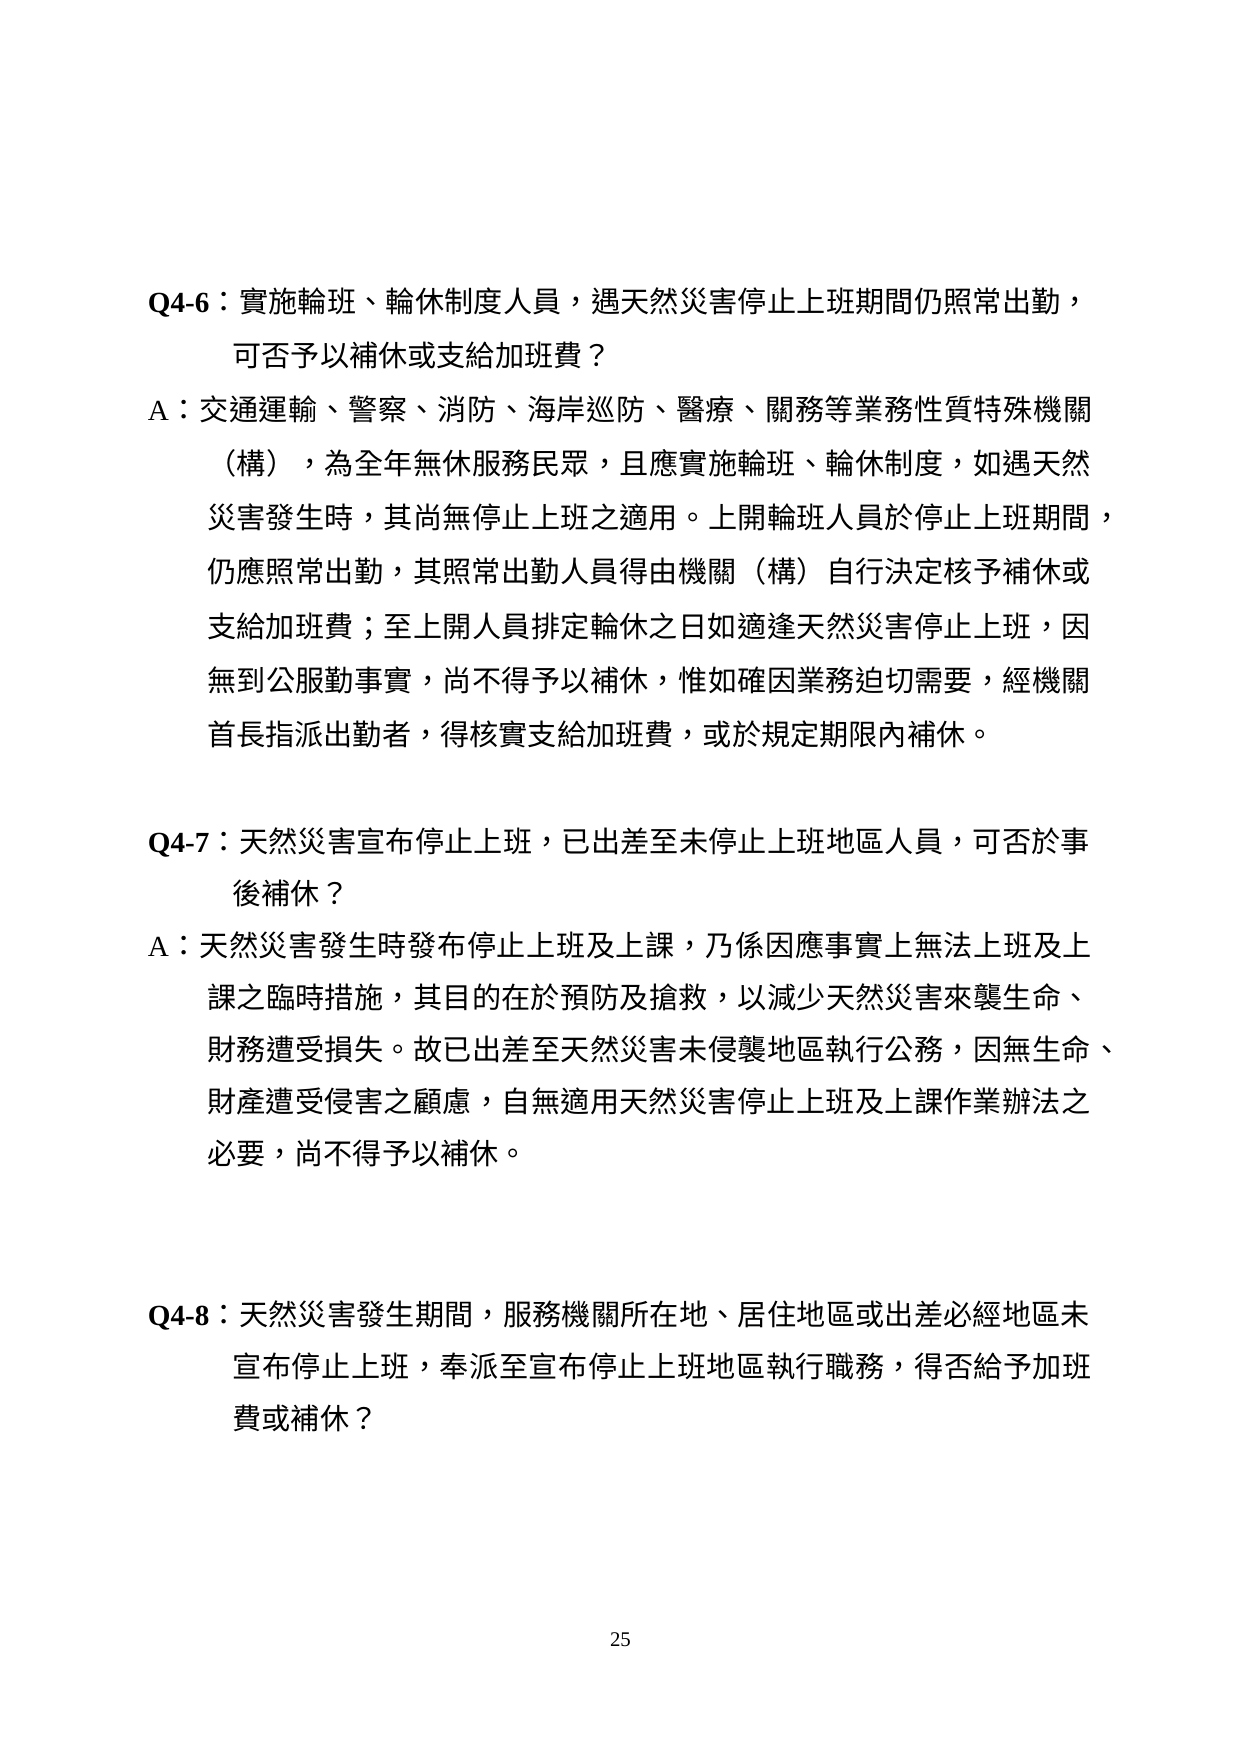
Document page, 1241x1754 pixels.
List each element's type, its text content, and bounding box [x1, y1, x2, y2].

text A：交通運輸、警察、消防、海岸巡防、醫療、關務等業務性質特殊機關（構），為全年無休服務民眾，且應實施輪班、輪休制度，如遇天然災害發生時，其尚無停止上班之適用。上開輪班人員於停止上班期間，仍應照常出勤，其照常出勤人員得由機關（構）自行決定核予補休或支給加班費；至上開人員排定輪休之日如適逢天然災害停止上班，因無到公服勤事實，尚不得予以補休，惟如確因業務迫切需要，經機關首長指派出勤者，得核實支給加班費，或於規定期限內補休。 [148, 377, 1092, 756]
text Q4-6：實施輪班、輪休制度人員，遇天然災害停止上班期間仍照常出勤，可否予以補休或支給加班費？ [148, 269, 1092, 377]
text Q4-8：天然災害發生期間，服務機關所在地、居住地區或出差必經地區未宣布停止上班，奉派至宣布停止上班地區執行職務，得否給予加班費或補休？ [148, 1283, 1092, 1439]
text A：天然災害發生時發布停止上班及上課，乃係因應事實上無法上班及上課之臨時措施，其目的在於預防及搶救，以減少天然災害來襲生命、財務遭受損失。故已出差至天然災害未侵襲地區執行公務，因無生命、財產遭受侵害之顧慮，自無適用天然災害停止上班及上課作業辦法之必要，尚不得予以補休。 [148, 914, 1092, 1175]
text Q4-7：天然災害宣布停止上班，已出差至未停止上班地區人員，可否於事後補休？ [148, 810, 1092, 914]
